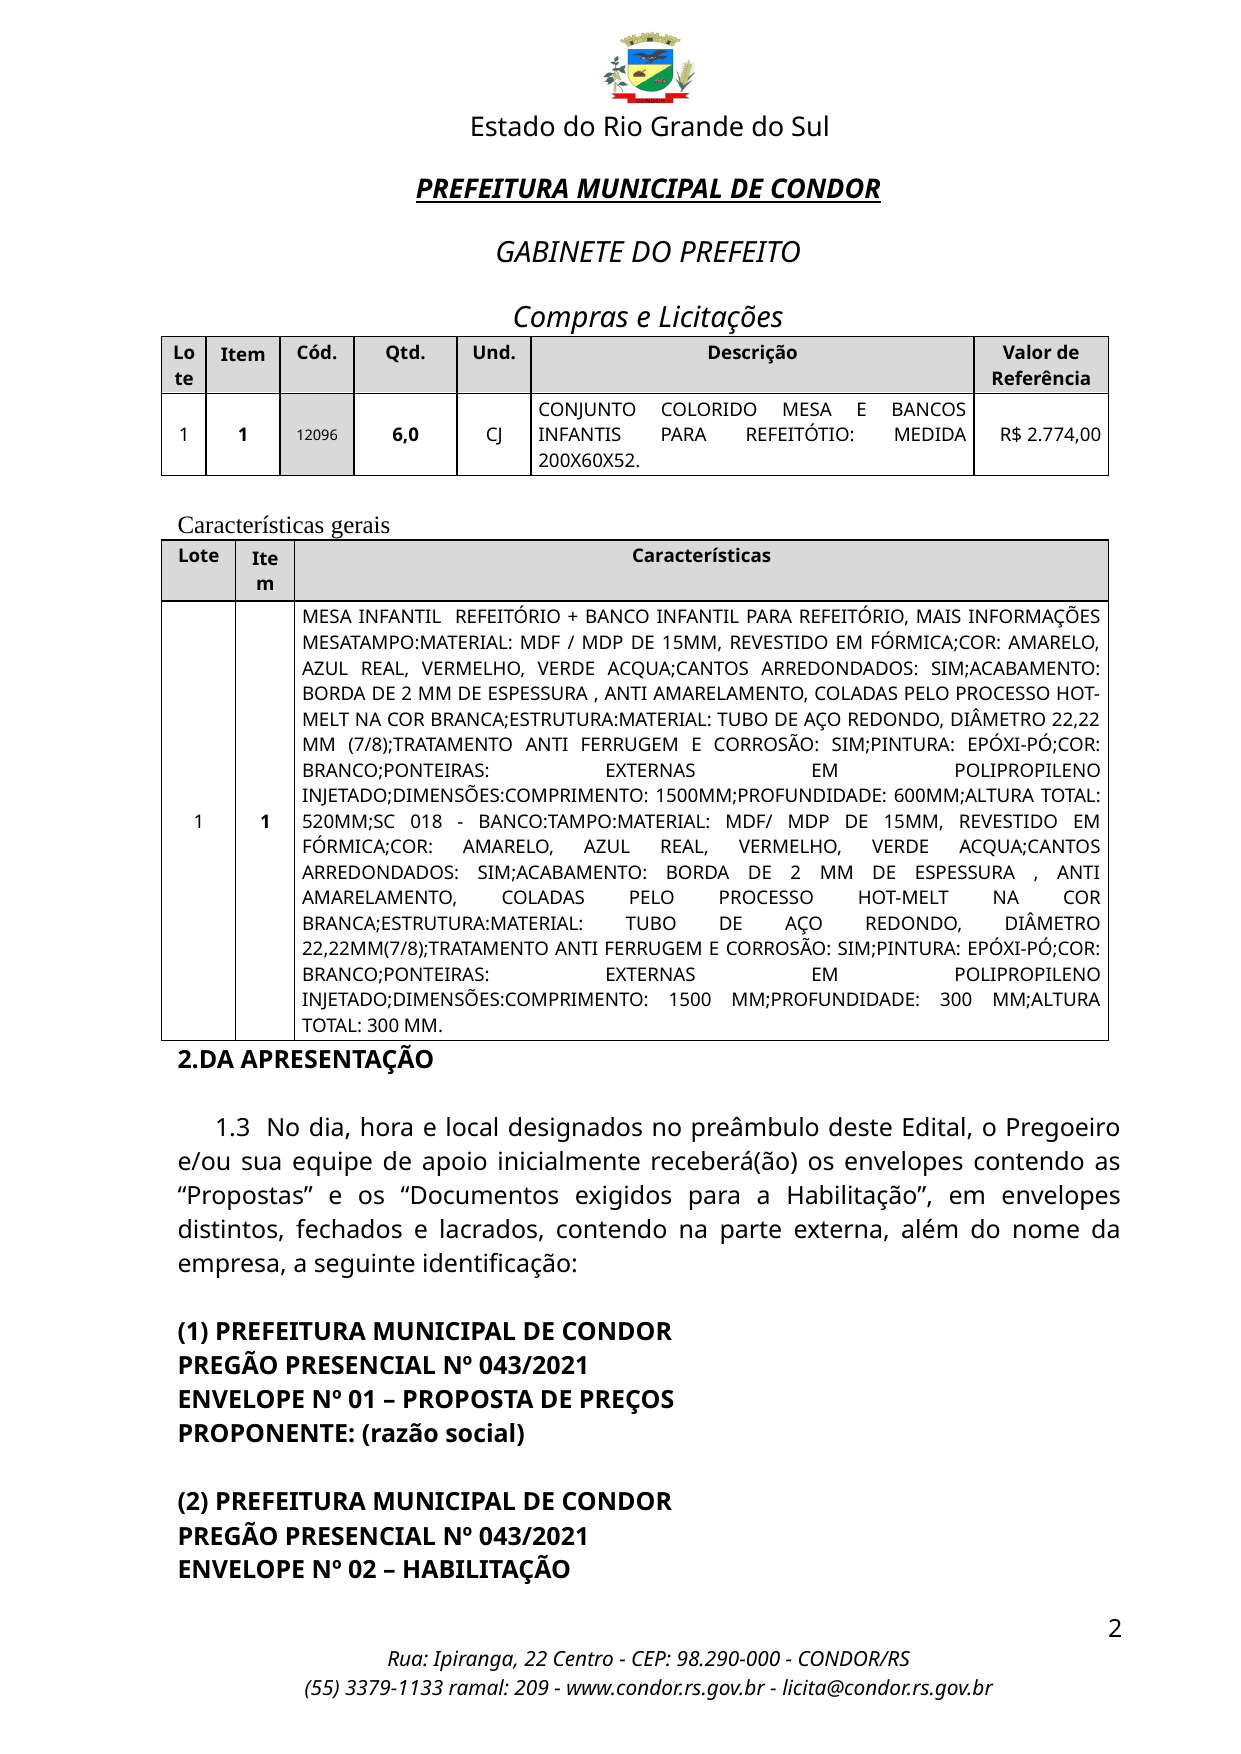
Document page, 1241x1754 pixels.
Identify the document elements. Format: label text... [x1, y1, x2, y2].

table_cell 1 [162, 394, 205, 475]
table_cell CONJUNTO COLORIDO MESA E BANCOS INFANTIS PARA REFEITÓTIO: MEDIDA 200X60X52. [532, 394, 973, 475]
text 2.DA APRESENTAÇÃO [177, 1041, 1122, 1075]
table_cell R$ 2.774,00 [975, 394, 1108, 475]
text Características gerais [177, 510, 1122, 539]
table_header Item [236, 541, 294, 600]
table_header Item [207, 337, 279, 392]
table_header Características [295, 541, 1108, 600]
table_cell MESA INFANTIL REFEITÓRIO + BANCO INFANTIL PARA REFEITÓRIO, MAIS INFORMAÇÕES MESATAMPO:MATERIAL: MDF / MDP DE 15MM, REVESTIDO EM FÓRMICA;COR: AMARELO, AZUL REAL, VERMELHO, VERDE ACQUA;CANTOS ARREDONDADOS: SIM;ACABAMENTO: BORDA DE 2 MM DE ESPESSURA , ANTI AMARELAMENTO, COLADAS PELO PROCESSO HOT-MELT NA COR BRANCA;ESTRUTURA:MATERIAL: TUBO DE AÇO REDONDO, DIÂMETRO 22,22 MM (7/8);TRATAMENTO ANTI FERRUGEM E CORROSÃO: SIM;PINTURA: EPÓXI-PÓ;COR: BRANCO;PONTEIRAS: EXTERNAS EM POLIPROPILENO INJETADO;DIMENSÕES:COMPRIMENTO: 1500MM;PROFUNDIDADE: 600MM;ALTURA TOTAL: 520MM;SC 018 - BANCO:TAMPO:MATERIAL: MDF/ MDP DE 15MM, REVESTIDO EM FÓRMICA;COR: AMARELO, AZUL REAL, VERMELHO, VERDE ACQUA;CANTOS ARREDONDADOS: SIM;ACABAMENTO: BORDA DE 2 MM DE ESPESSURA , ANTI AMARELAMENTO, COLADAS PELO PROCESSO HOT-MELT NA COR BRANCA;ESTRUTURA:MATERIAL: TUBO DE AÇO REDONDO, DIÂMETRO 22,22MM(7/8);TRATAMENTO ANTI FERRUGEM E CORROSÃO: SIM;PINTURA: EPÓXI-PÓ;COR: BRANCO;PONTEIRAS: EXTERNAS EM POLIPROPILENO INJETADO;DIMENSÕES:COMPRIMENTO: 1500 MM;PROFUNDIDADE: 300 MM;ALTURA TOTAL: 300 MM. [295, 602, 1108, 1040]
text PROPONENTE: (razão social) [177, 1416, 1122, 1450]
table_header Und. [458, 337, 530, 392]
table_header Cód. [281, 337, 353, 392]
table_cell 6,0 [355, 394, 456, 475]
table_cell 1 [162, 602, 235, 1040]
table_cell 12096 [281, 394, 353, 475]
text PREGÃO PRESENCIAL Nº 043/2021 [177, 1348, 1122, 1382]
text ENVELOPE Nº 01 – PROPOSTA DE PREÇOS [177, 1382, 1122, 1416]
text (2) PREFEITURA MUNICIPAL DE CONDOR [177, 1484, 1122, 1518]
table_header Descrição [532, 337, 973, 392]
table_cell 1 [207, 394, 279, 475]
table_header Lote [162, 337, 205, 392]
table_header Qtd. [355, 337, 456, 392]
text (1) PREFEITURA MUNICIPAL DE CONDOR [177, 1314, 1122, 1348]
table_header Lote [162, 541, 235, 600]
table_cell 1 [236, 602, 294, 1040]
table_header Valor de Referência [975, 337, 1108, 392]
text ENVELOPE Nº 02 – HABILITAÇÃO [177, 1552, 1122, 1586]
text PREGÃO PRESENCIAL Nº 043/2021 [177, 1518, 1122, 1552]
list No dia, hora e local designados no preâmbulo deste Edital, o Pregoeiro e/ou sua equipe de apoio inicialmente receberá(ão) os envelopes contendo as “Propostas” e os “Documentos exigidos para a Habilitação”, em envelopes distintos, fechados e lacrados, contendo na parte externa, além do nome da empresa, a seguinte identificação: [177, 1109, 1122, 1280]
table_cell CJ [458, 394, 530, 475]
